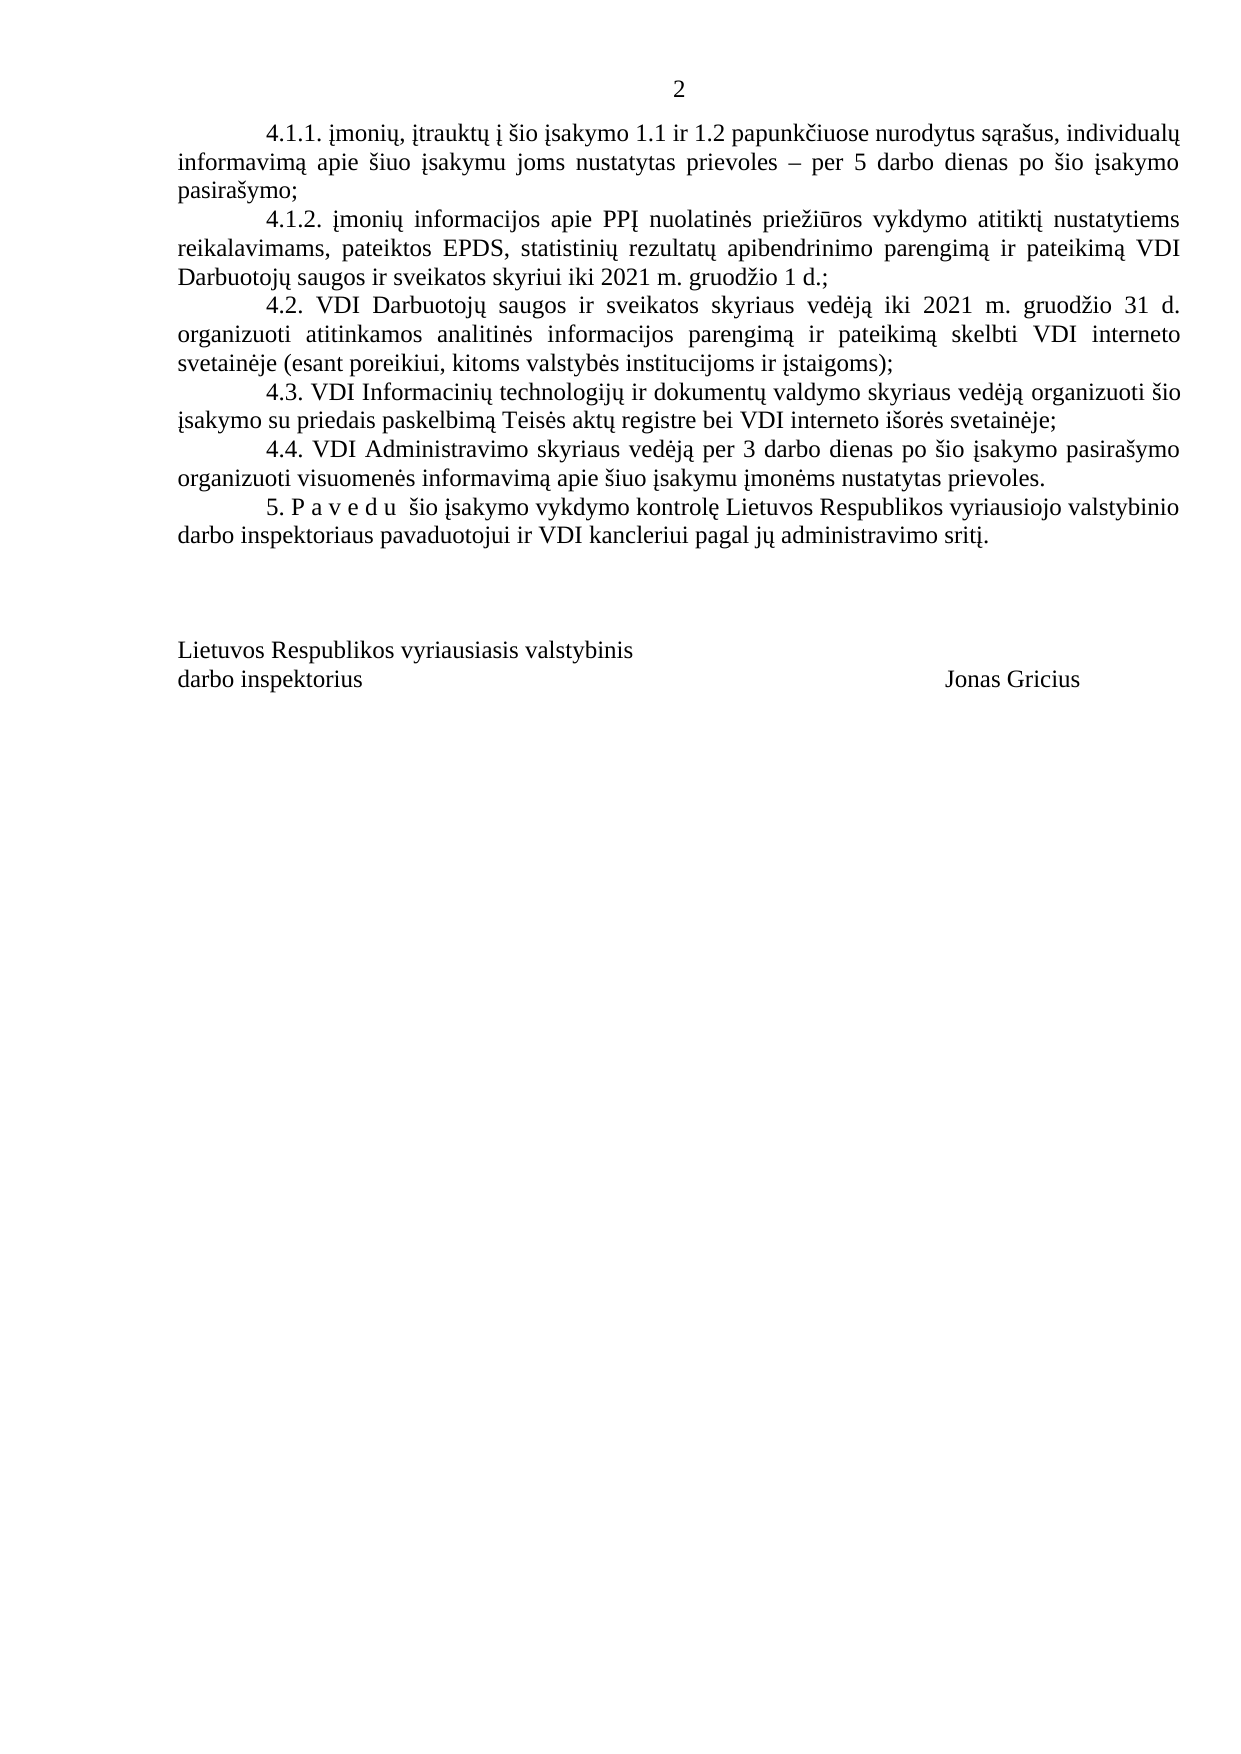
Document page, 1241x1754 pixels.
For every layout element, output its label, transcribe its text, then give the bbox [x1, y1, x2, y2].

text 4.4. VDI Administravimo skyriaus vedėją per 3 darbo dienas po šio įsakymo pasirašymo organizuoti visuomenės informavimą apie šiuo įsakymu įmonėms nustatytas prievoles. [177, 434, 1181, 492]
text 4.2. VDI Darbuotojų saugos ir sveikatos skyriaus vedėją iki 2021 m. gruodžio 31 d. organizuoti atitinkamos analitinės informacijos parengimą ir pateikimą skelbti VDI interneto svetainėje (esant poreikiui, kitoms valstybės institucijoms ir įstaigoms); [177, 291, 1181, 377]
text darbo inspektorius Jonas Gricius [177, 664, 1200, 693]
text 4.1.1. įmonių, įtrauktų į šio įsakymo 1.1 ir 1.2 papunkčiuose nurodytus sąrašus, individualų informavimą apie šiuo įsakymu joms nustatytas prievoles – per 5 darbo dienas po šio įsakymo pasirašymo; [177, 118, 1181, 204]
text 5. P a v e d u šio įsakymo vykdymo kontrolę Lietuvos Respublikos vyriausiojo valstybinio darbo inspektoriaus pavaduotojui ir VDI kancleriui pagal jų administravimo sritį. [177, 492, 1181, 549]
text 4.3. VDI Informacinių technologijų ir dokumentų valdymo skyriaus vedėją organizuoti šio įsakymo su priedais paskelbimą Teisės aktų registre bei VDI interneto išorės svetainėje; [177, 377, 1181, 434]
text Lietuvos Respublikos vyriausiasis valstybinis [177, 636, 1200, 664]
text 4.1.2. įmonių informacijos apie PPĮ nuolatinės priežiūros vykdymo atitiktį nustatytiems reikalavimams, pateiktos EPDS, statistinių rezultatų apibendrinimo parengimą ir pateikimą VDI Darbuotojų saugos ir sveikatos skyriui iki 2021 m. gruodžio 1 d.; [177, 204, 1181, 291]
